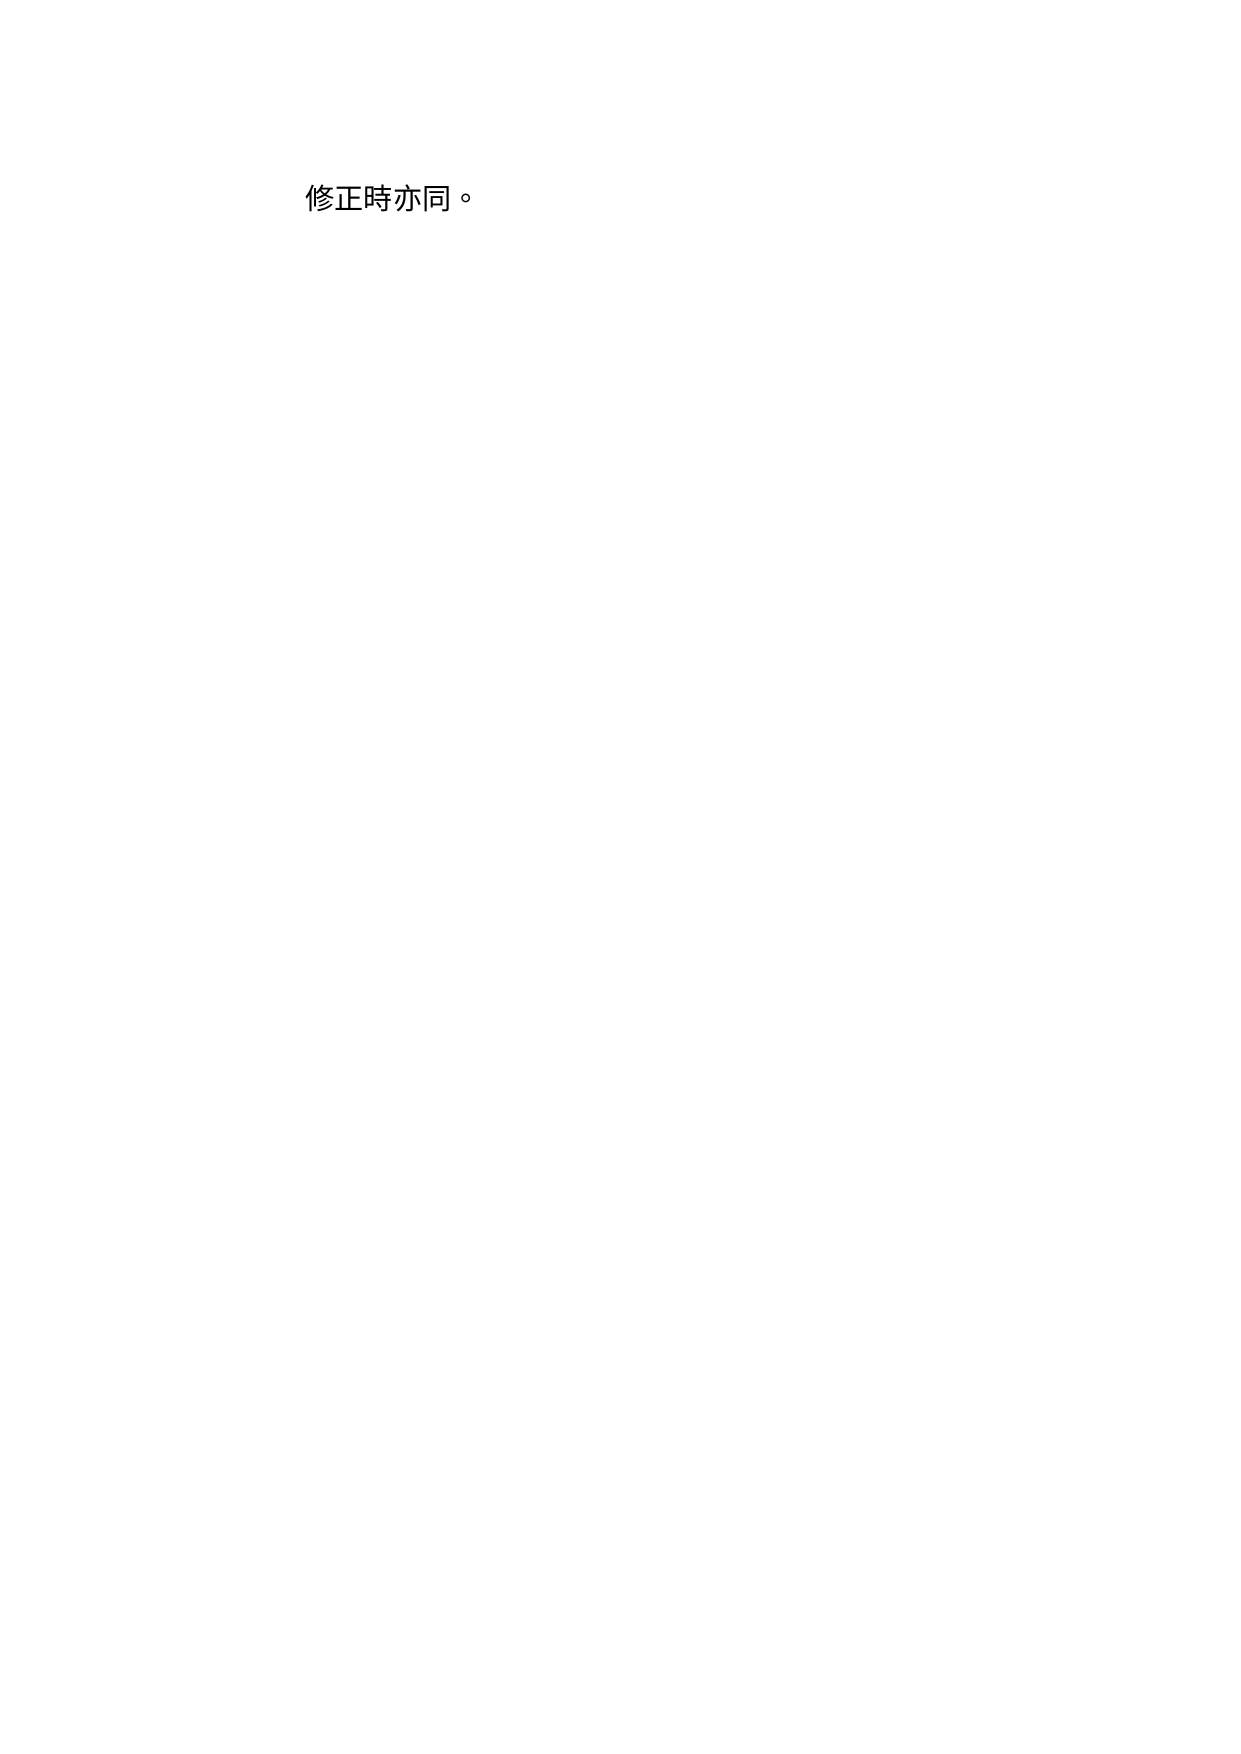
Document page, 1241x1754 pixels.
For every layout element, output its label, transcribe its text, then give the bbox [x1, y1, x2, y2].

text 修正時亦同。 [187, 155, 1053, 217]
